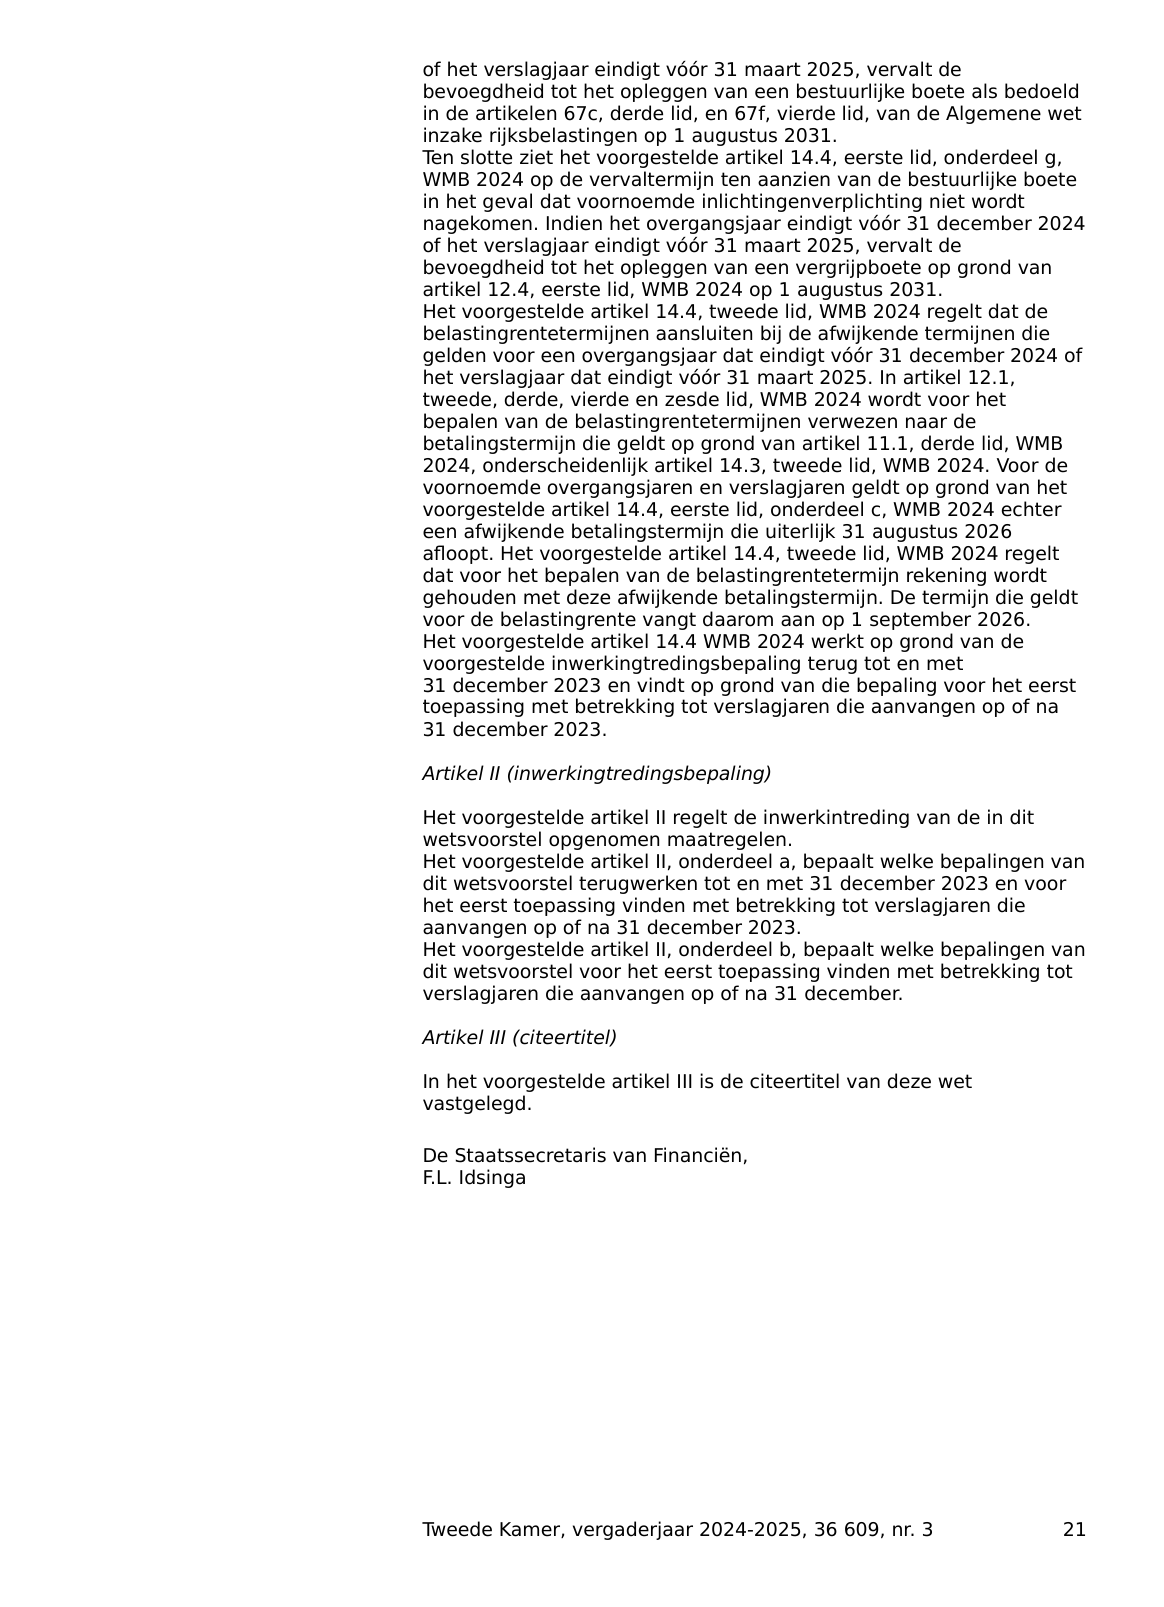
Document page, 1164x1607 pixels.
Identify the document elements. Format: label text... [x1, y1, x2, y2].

text of het verslagjaar eindigt vóór 31 maart 2025, vervalt de bevoegdheid tot het opleggen van een bestuurlijke boete als bedoeld in de artikelen 67c, derde lid, en 67f, vierde lid, van de Algemene wet inzake rijksbelastingen op 1 augustus 2031. [422, 59, 1087, 147]
text Het voorgestelde artikel II regelt de inwerkintreding van de in dit wetsvoorstel opgenomen maatregelen. [422, 807, 1087, 851]
subtitle Artikel III (citeertitel) [422, 1027, 1087, 1049]
subtitle Artikel II (inwerkingtredingsbepaling) [422, 763, 1087, 784]
text Ten slotte ziet het voorgestelde artikel 14.4, eerste lid, onderdeel g, WMB 2024 op de vervaltermijn ten aanzien van de bestuurlijke boete in het geval dat voornoemde inlichtingenverplichting niet wordt nagekomen. Indien het overgangsjaar eindigt vóór 31 december 2024 of het verslagjaar eindigt vóór 31 maart 2025, vervalt de bevoegdheid tot het opleggen van een vergrijpboete op grond van artikel 12.4, eerste lid, WMB 2024 op 1 augustus 2031. [422, 147, 1087, 301]
text Het voorgestelde artikel 14.4 WMB 2024 werkt op grond van de voorgestelde inwerkingtredingsbepaling terug tot en met 31 december 2023 en vindt op grond van die bepaling voor het eerst toepassing met betrekking tot verslagjaren die aanvangen op of na 31 december 2023. [422, 631, 1087, 740]
text Het voorgestelde artikel 14.4, tweede lid, WMB 2024 regelt dat de belastingrentetermijnen aansluiten bij de afwijkende termijnen die gelden voor een overgangsjaar dat eindigt vóór 31 december 2024 of het verslagjaar dat eindigt vóór 31 maart 2025. In artikel 12.1, tweede, derde, vierde en zesde lid, WMB 2024 wordt voor het bepalen van de belastingrentetermijnen verwezen naar de betalingstermijn die geldt op grond van artikel 11.1, derde lid, WMB 2024, onderscheidenlijk artikel 14.3, tweede lid, WMB 2024. Voor de voornoemde overgangsjaren en verslagjaren geldt op grond van het voorgestelde artikel 14.4, eerste lid, onderdeel c, WMB 2024 echter een afwijkende betalingstermijn die uiterlijk 31 augustus 2026 afloopt. Het voorgestelde artikel 14.4, tweede lid, WMB 2024 regelt dat voor het bepalen van de belastingrentetermijn rekening wordt gehouden met deze afwijkende betalingstermijn. De termijn die geldt voor de belastingrente vangt daarom aan op 1 september 2026. [422, 301, 1087, 631]
text De Staatssecretaris van Financiën, F.L. Idsinga [422, 1145, 1087, 1189]
text Het voorgestelde artikel II, onderdeel a, bepaalt welke bepalingen van dit wetsvoorstel terugwerken tot en met 31 december 2023 en voor het eerst toepassing vinden met betrekking tot verslagjaren die aanvangen op of na 31 december 2023. [422, 851, 1087, 939]
text In het voorgestelde artikel III is de citeertitel van deze wet vastgelegd. [422, 1071, 1087, 1115]
text Het voorgestelde artikel II, onderdeel b, bepaalt welke bepalingen van dit wetsvoorstel voor het eerst toepassing vinden met betrekking tot verslagjaren die aanvangen op of na 31 december. [422, 939, 1087, 1004]
